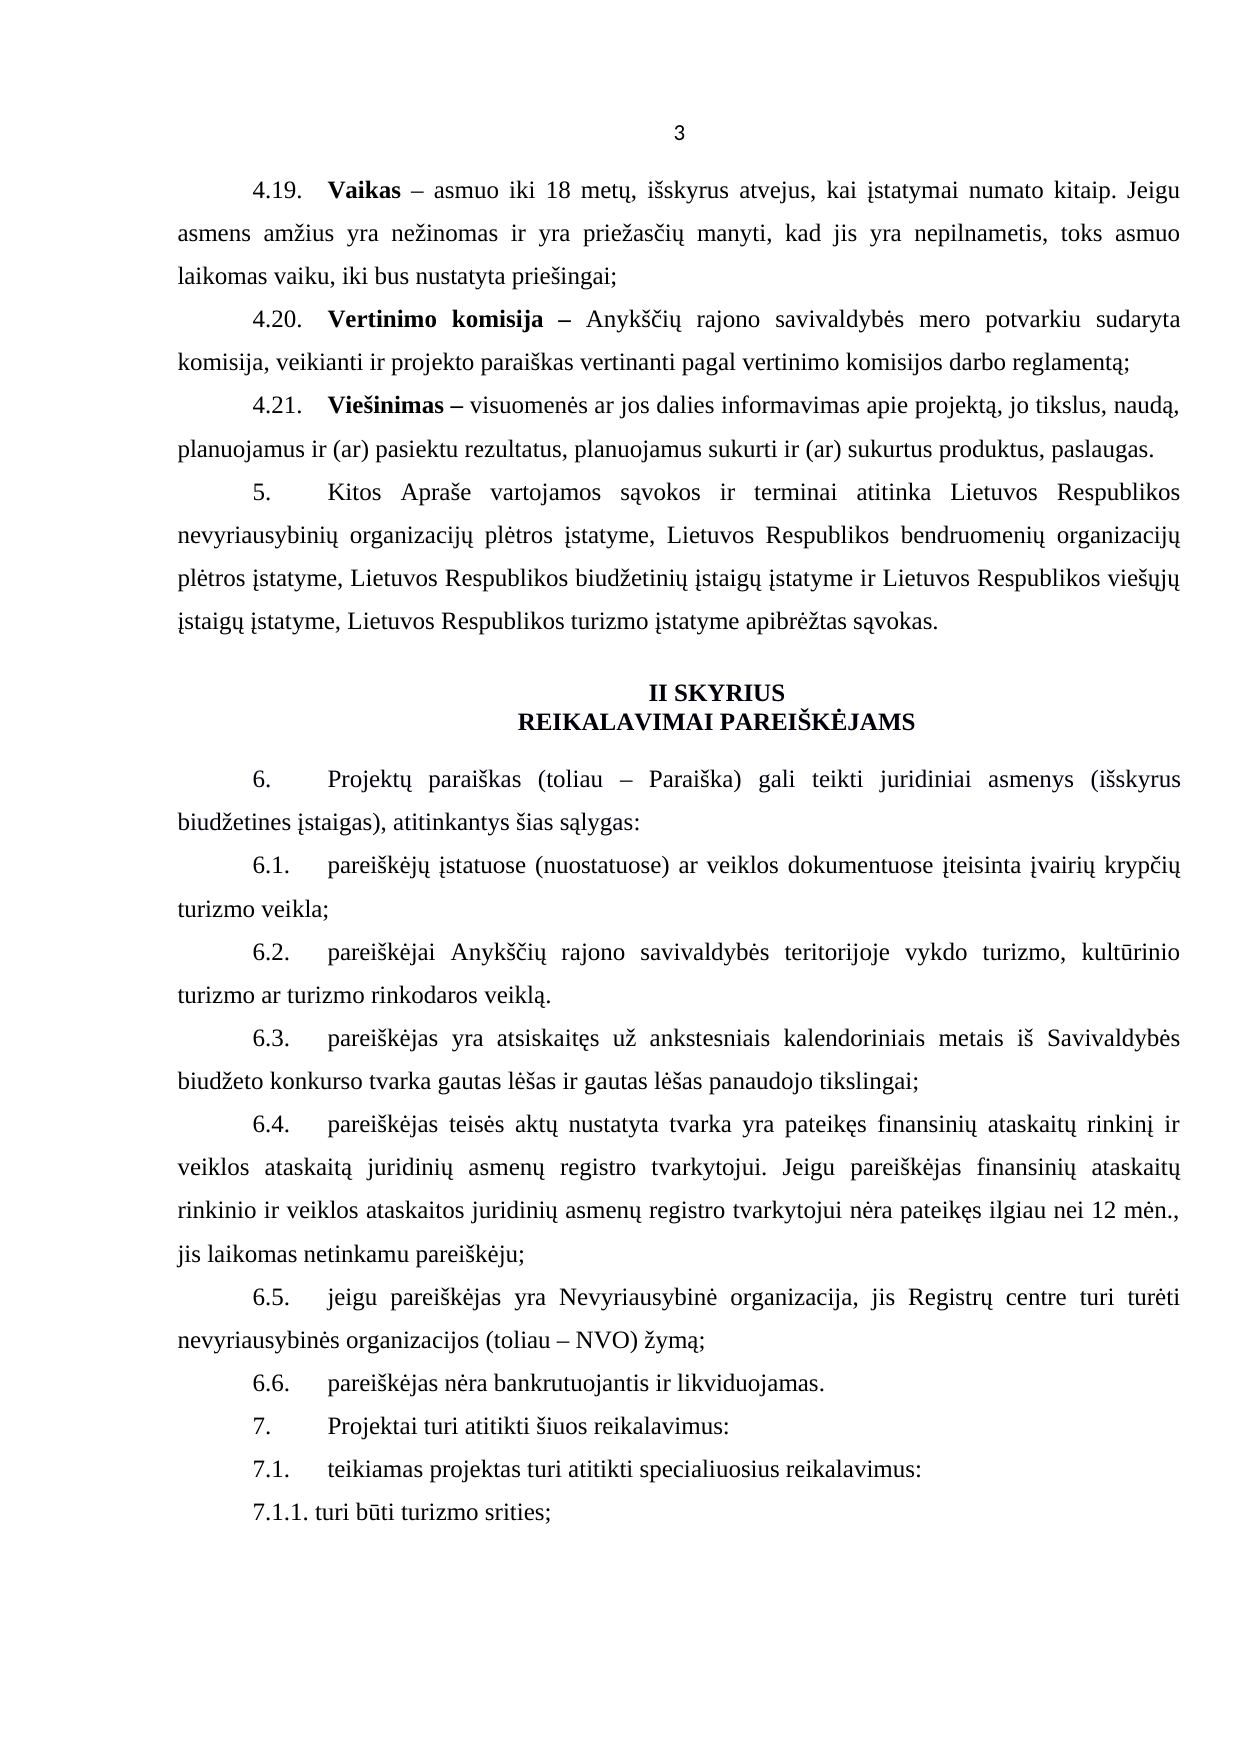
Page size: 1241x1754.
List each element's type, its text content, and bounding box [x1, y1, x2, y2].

text 6. Projektų paraiškas (toliau – Paraiška) gali teikti juridiniai asmenys (išskyrus biudžetines įstaigas), atitinkantys šias sąlygas: [177, 764, 1181, 836]
text 6.3. pareiškėjas yra atsiskaitęs už ankstesniais kalendoriniais metais iš Savivaldybės biudžeto konkurso tvarka gautas lėšas ir gautas lėšas panaudojo tikslingai; [177, 1023, 1181, 1095]
text 6.1. pareiškėjų įstatuose (nuostatuose) ar veiklos dokumentuose įteisinta įvairių krypčių turizmo veikla; [177, 851, 1181, 922]
text REIKALAVIMAI PAREIŠKĖJAMS [177, 707, 1181, 736]
text 4.21. Viešinimas – visuomenės ar jos dalies informavimas apie projektą, jo tikslus, naudą, planuojamus ir (ar) pasiektu rezultatus, planuojamus sukurti ir (ar) sukurtus produktus, paslaugas. [177, 391, 1181, 462]
text 6.6. pareiškėjas nėra bankrutuojantis ir likviduojamas. [177, 1368, 1181, 1397]
text 5. Kitos Apraše vartojamos sąvokos ir terminai atitinka Lietuvos Respublikos nevyriausybinių organizacijų plėtros įstatyme, Lietuvos Respublikos bendruomenių organizacijų plėtros įstatyme, Lietuvos Respublikos biudžetinių įstaigų įstatyme ir Lietuvos Respublikos viešųjų įstaigų įstatyme, Lietuvos Respublikos turizmo įstatyme apibrėžtas sąvokas. [177, 477, 1181, 635]
text 7.1.1. turi būti turizmo srities; [177, 1497, 1181, 1526]
text 7.1. teikiamas projektas turi atitikti specialiuosius reikalavimus: [177, 1454, 1181, 1483]
text 4.19. Vaikas – asmuo iki 18 metų, išskyrus atvejus, kai įstatymai numato kitaip. Jeigu asmens amžius yra nežinomas ir yra priežasčių manyti, kad jis yra nepilnametis, toks asmuo laikomas vaiku, iki bus nustatyta priešingai; [177, 175, 1181, 290]
text 6.5. jeigu pareiškėjas yra Nevyriausybinė organizacija, jis Registrų centre turi turėti nevyriausybinės organizacijos (toliau – NVO) žymą; [177, 1282, 1181, 1354]
text 6.4. pareiškėjas teisės aktų nustatyta tvarka yra pateikęs finansinių ataskaitų rinkinį ir veiklos ataskaitą juridinių asmenų registro tvarkytojui. Jeigu pareiškėjas finansinių ataskaitų rinkinio ir veiklos ataskaitos juridinių asmenų registro tvarkytojui nėra pateikęs ilgiau nei 12 mėn., jis laikomas netinkamu pareiškėju; [177, 1109, 1181, 1267]
text 4.20. Vertinimo komisija – Anykščių rajono savivaldybės mero potvarkiu sudaryta komisija, veikianti ir projekto paraiškas vertinanti pagal vertinimo komisijos darbo reglamentą; [177, 304, 1181, 376]
text 7. Projektai turi atitikti šiuos reikalavimus: [177, 1411, 1181, 1440]
text 6.2. pareiškėjai Anykščių rajono savivaldybės teritorijoje vykdo turizmo, kultūrinio turizmo ar turizmo rinkodaros veiklą. [177, 937, 1181, 1009]
text II SKYRIUS [252, 678, 1181, 707]
